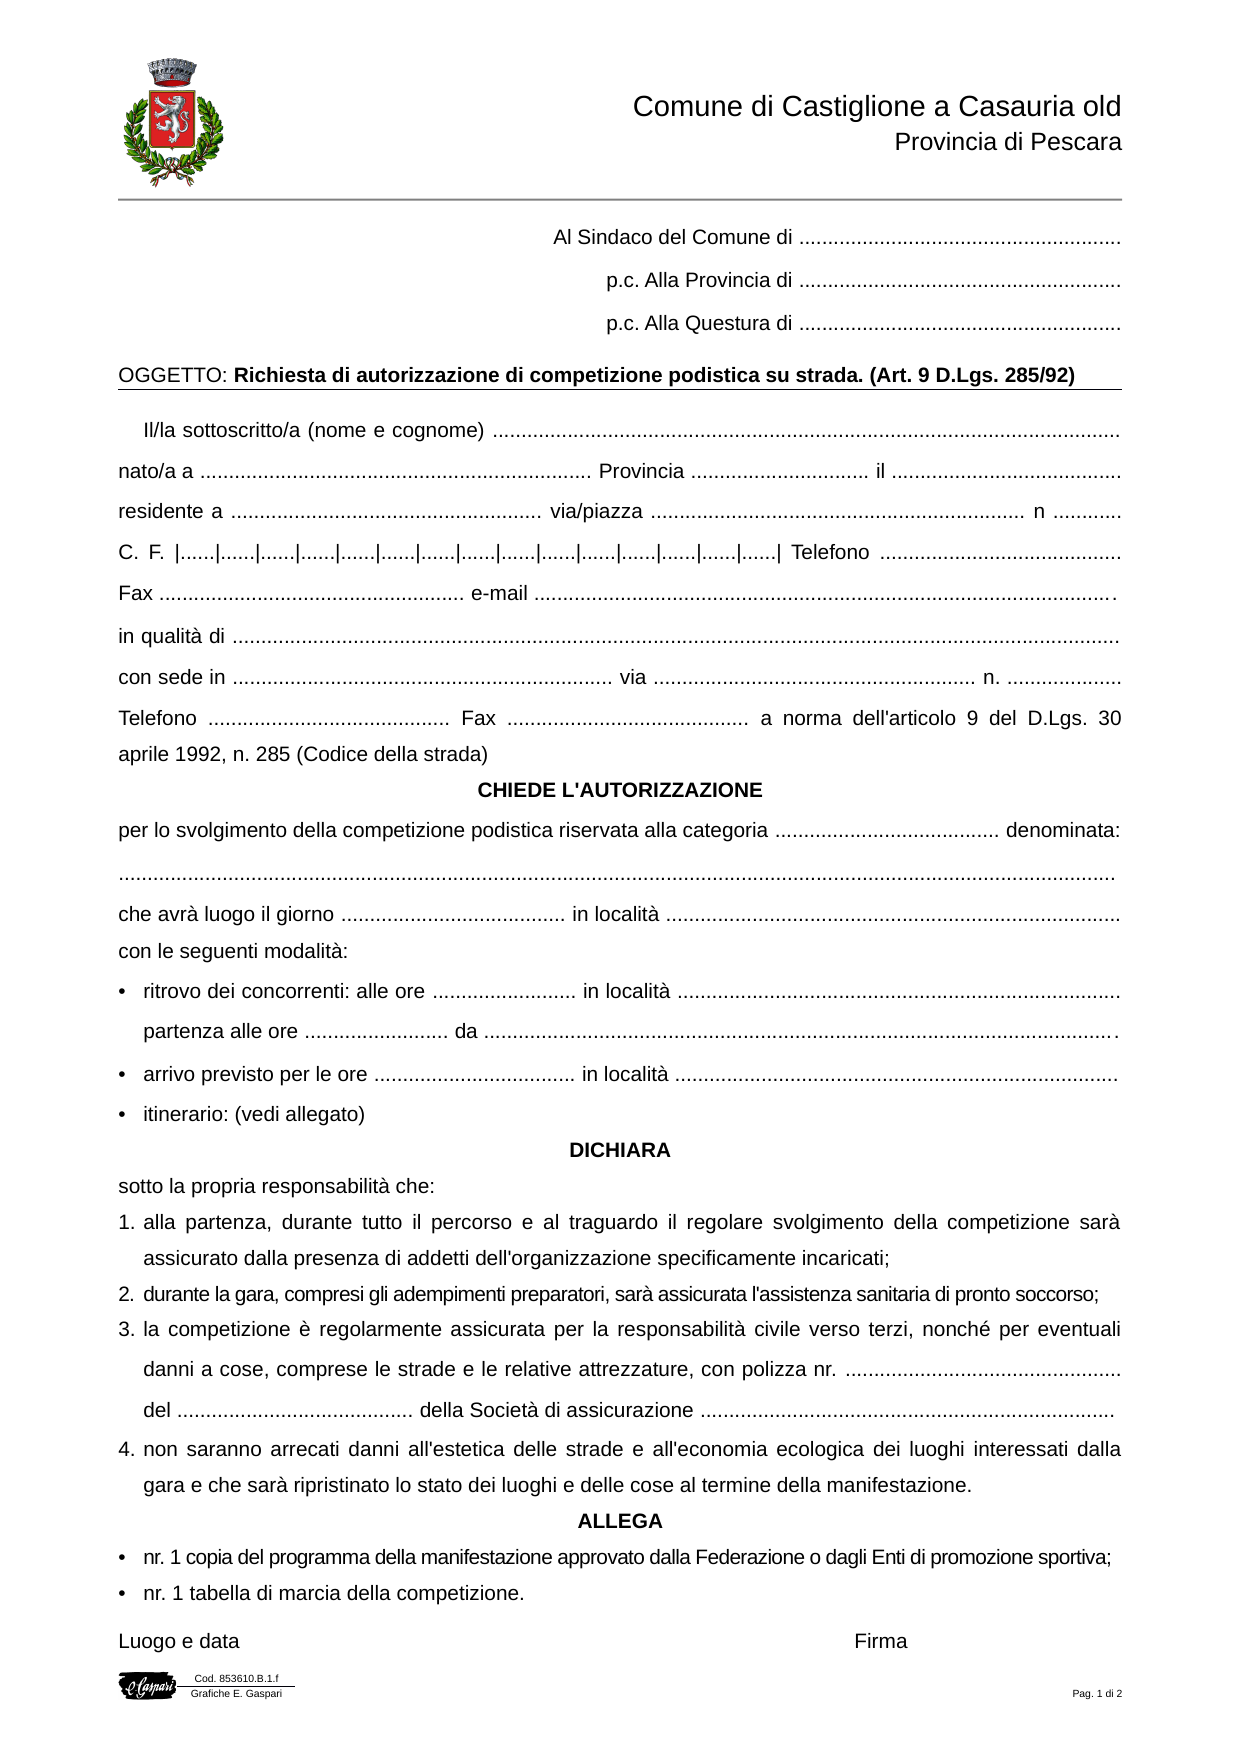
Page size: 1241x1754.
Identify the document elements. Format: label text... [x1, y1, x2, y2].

text • nr. 1 tabella di marcia della competizione. [118, 1581, 1122, 1605]
picture [122, 58, 224, 189]
text p.c. Alla Questura di ........................................................ [546, 307, 1122, 336]
text Al Sindaco del Comune di ........................................................ [546, 221, 1122, 250]
text Provincia di Pescara [224, 127, 1122, 156]
text 4. non saranno arrecati danni all'estetica delle strade e all'economia ecologica dei luoghi interessati dalla gara e che sarà ripristinato lo stato dei luoghi e delle cose al termine della manifestazione. [118, 1437, 1122, 1497]
text CHIEDE L'AUTORIZZAZIONE [118, 778, 1122, 802]
text Comune di Castiglione a Casauria old [224, 89, 1122, 122]
text 3. la competizione è regolarmente assicurata per la responsabilità civile verso terzi, nonché per eventuali danni a cose, comprese le strade e le relative attrezzature, con polizza nr. ................................................ del ......................................... della Società di assicurazione ........................................................................ [118, 1317, 1122, 1423]
text ALLEGA [118, 1509, 1122, 1533]
text ............................................................................................................................................................................. che avrà luogo il giorno ....................................... in località ............................................................................... con le seguenti modalità: [118, 857, 1122, 963]
text 2. durante la gara, compresi gli adempimenti preparatori, sarà assicurata l'assistenza sanitaria di pronto soccorso; [118, 1281, 1122, 1305]
text • ritrovo dei concorrenti: alle ore ......................... in località ............................................................................. partenza alle ore ......................... da .............................................................................................................. [118, 975, 1122, 1044]
text in qualità di .......................................................................................................................................................... con sede in .................................................................. via ........................................................ n. .................... Telefono .......................................... Fax .......................................... a norma dell'articolo 9 del D.Lgs. 30 aprile 1992, n. 285 (Codice della strada) [118, 620, 1122, 766]
text • itinerario: (vedi allegato) [118, 1102, 1122, 1126]
text p.c. Alla Provincia di ........................................................ [546, 264, 1122, 293]
picture [118, 1671, 177, 1700]
text • nr. 1 copia del programma della manifestazione approvato dalla Federazione o dagli Enti di promozione sportiva; [118, 1545, 1122, 1569]
text sotto la propria responsabilità che: [118, 1173, 1122, 1197]
text OGGETTO: Richiesta di autorizzazione di competizione podistica su strada. (Art. 9 D.Lgs. 285/92) [118, 363, 1122, 389]
text per lo svolgimento della competizione podistica riservata alla categoria ....................................... denominata: [118, 814, 1122, 843]
text DICHIARA [118, 1138, 1122, 1162]
text Luogo e data Firma [118, 1629, 1122, 1653]
text Il/la sottoscritto/a (nome e cognome) ............................................................................................................. nato/a a .................................................................... Provincia ............................... il ........................................ residente a ...................................................... via/piazza ................................................................. n ............ C. F. |......|......|......|......|......|......|......|......|......|......|......|......|......|......|......| Telefono .......................................... Fax ..................................................... e-mail ..................................................................................................... [118, 414, 1122, 606]
text • arrivo previsto per le ore ................................... in località ............................................................................. [118, 1058, 1122, 1087]
text 1. alla partenza, durante tutto il percorso e al traguardo il regolare svolgimento della competizione sarà assicurato dalla presenza di addetti dell'organizzazione specificamente incaricati; [118, 1209, 1122, 1269]
